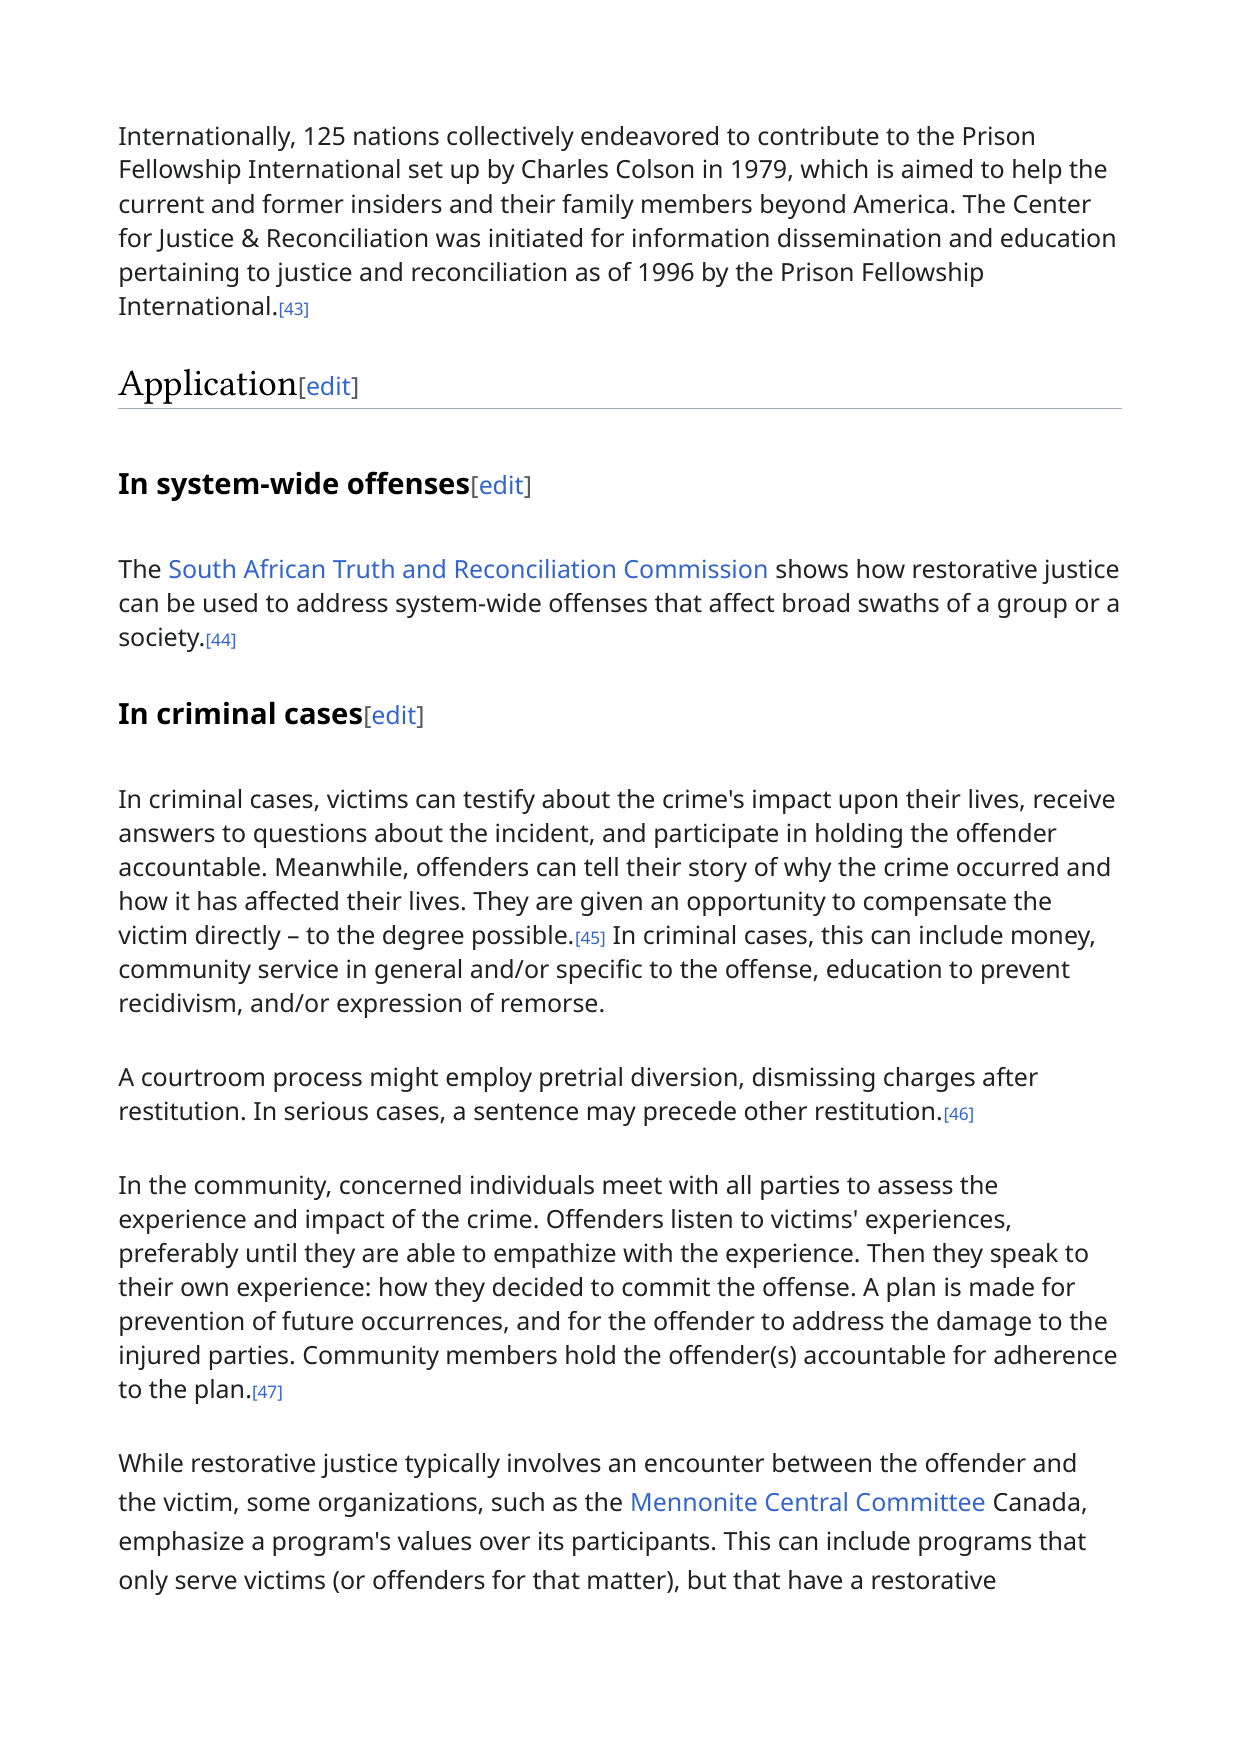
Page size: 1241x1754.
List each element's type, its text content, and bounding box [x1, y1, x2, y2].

subtitle Application[edit] [118, 362, 1122, 408]
subtitle In criminal cases[edit] [118, 693, 1122, 733]
text Internationally, 125 nations collectively endeavored to contribute to the Prison Fellowship International set up by Charles Colson in 1979, which is aimed to help the current and former insiders and their family members beyond America. The Center for Justice & Reconciliation was initiated for information dissemination and education pertaining to justice and reconciliation as of 1996 by the Prison Fellowship International.[43] [118, 118, 1122, 322]
text In the community, concerned individuals meet with all parties to assess the experience and impact of the crime. Offenders listen to victims' experiences, preferably until they are able to empathize with the experience. Then they speak to their own experience: how they decided to commit the offense. A plan is made for prevention of future occurrences, and for the offender to address the damage to the injured parties. Community members hold the offender(s) accountable for adherence to the plan.[47] [118, 1167, 1122, 1406]
text In criminal cases, victims can testify about the crime's impact upon their lives, receive answers to questions about the incident, and participate in holding the offender accountable. Meanwhile, offenders can tell their story of why the crime occurred and how it has affected their lives. They are given an opportunity to compensate the victim directly – to the degree possible.[45] In criminal cases, this can include money, community service in general and/or specific to the offense, education to prevent recidivism, and/or expression of remorse. [118, 782, 1122, 1020]
text While restorative justice typically involves an encounter between the offender and the victim, some organizations, such as the Mennonite Central Committee Canada, emphasize a program's values over its participants. This can include programs that only serve victims (or offenders for that matter), but that have a restorative [118, 1446, 1122, 1597]
text The South African Truth and Reconciliation Commission shows how restorative justice can be used to address system-wide offenses that affect broad swaths of a group or a society.[44] [118, 552, 1122, 654]
text A courtroom process might employ pretrial diversion, dismissing charges after restitution. In serious cases, a sentence may precede other restitution.[46] [118, 1060, 1122, 1128]
subtitle In system-wide offenses[edit] [118, 463, 1122, 503]
